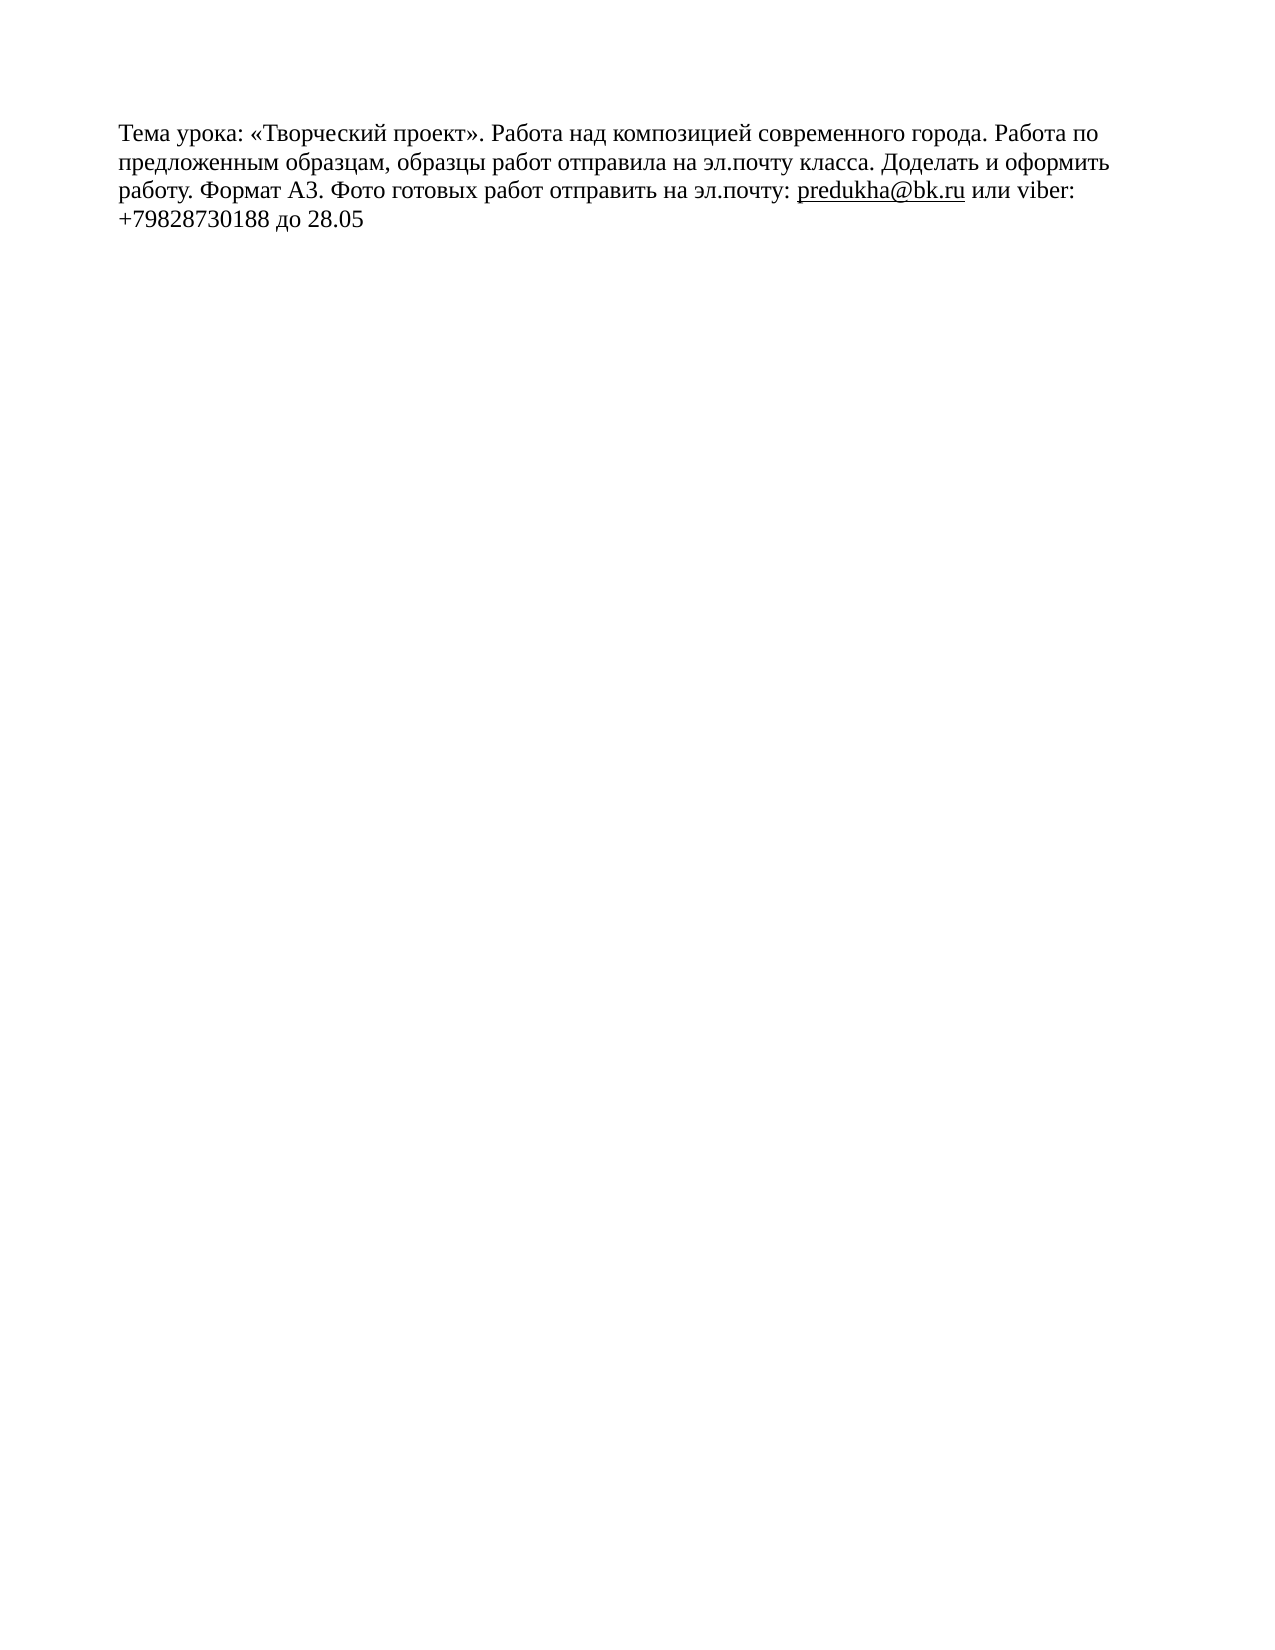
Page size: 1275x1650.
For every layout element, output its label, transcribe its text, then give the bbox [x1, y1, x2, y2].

text Тема урока: «Творческий проект». Работа над композицией современного города. Работа по предложенным образцам, образцы работ отправила на эл.почту класса. Доделать и оформить работу. Формат А3. Фото готовых работ отправить на эл.почту: predukha@bk.ru или viber: +79828730188 до 28.05 [118, 118, 1157, 233]
